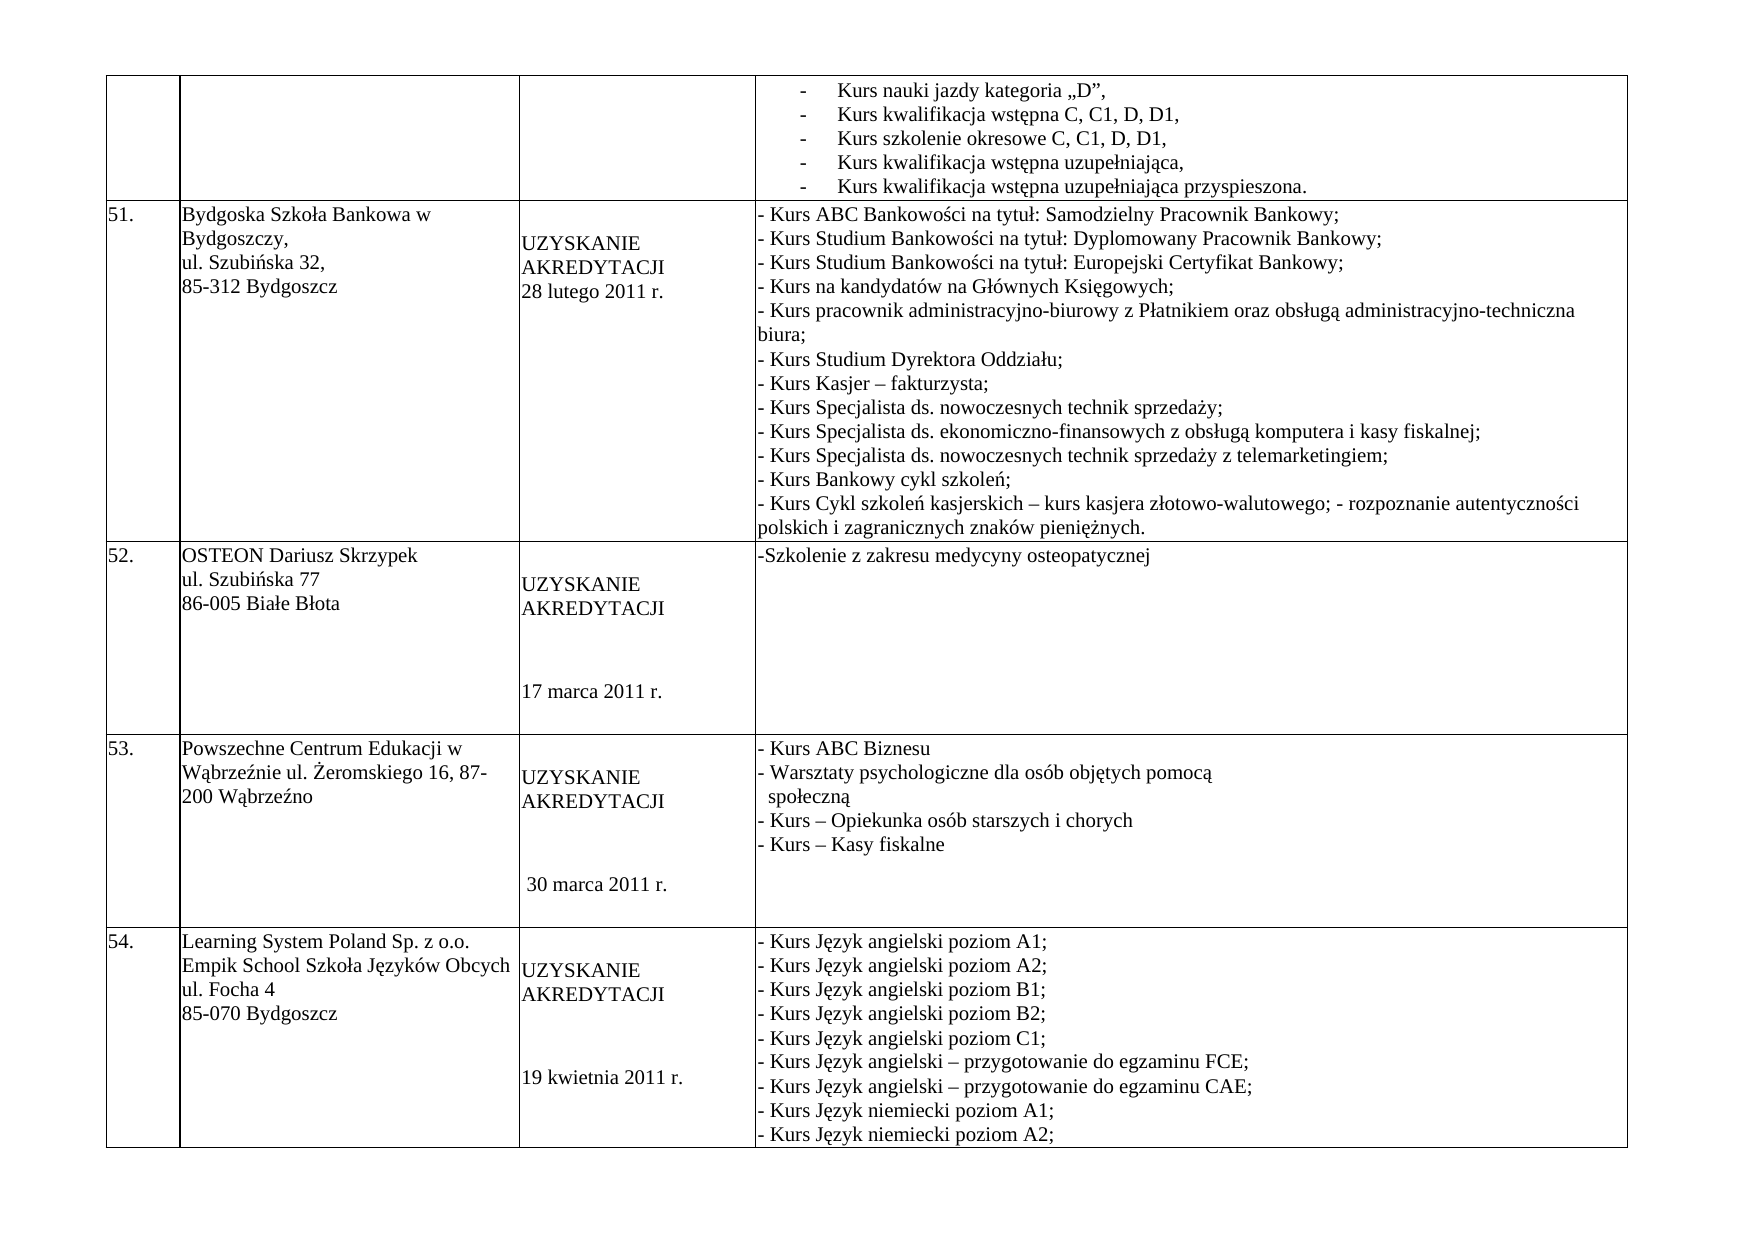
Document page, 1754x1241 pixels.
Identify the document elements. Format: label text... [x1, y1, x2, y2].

table_cell 51. [107, 201, 179, 541]
table_cell OSTEON Dariusz Skrzypek ul. Szubińska 77 86-005 Białe Błota [181, 542, 519, 733]
table_cell - Kurs ABC Bankowości na tytuł: Samodzielny Pracownik Bankowy; - Kurs Studium Bankowości na tytuł: Dyplomowany Pracownik Bankowy; - Kurs Studium Bankowości na tytuł: Europejski Certyfikat Bankowy; - Kurs na kandydatów na Głównych Księgowych; - Kurs pracownik administracyjno-biurowy z Płatnikiem oraz obsługą administracyjno-techniczna biura; - Kurs Studium Dyrektora Oddziału; - Kurs Kasjer – fakturzysta; - Kurs Specjalista ds. nowoczesnych technik sprzedaży; - Kurs Specjalista ds. ekonomiczno-finansowych z obsługą komputera i kasy fiskalnej; - Kurs Specjalista ds. nowoczesnych technik sprzedaży z telemarketingiem; - Kurs Bankowy cykl szkoleń; - Kurs Cykl szkoleń kasjerskich – kurs kasjera złotowo-walutowego; - rozpoznanie autentyczności polskich i zagranicznych znaków pieniężnych. [756, 201, 1627, 541]
table_cell UZYSKANIE AKREDYTACJI 19 kwietnia 2011 r. [520, 928, 755, 1147]
table_cell Bydgoska Szkoła Bankowa w Bydgoszczy, ul. Szubińska 32, 85-312 Bydgoszcz [181, 201, 519, 541]
table_cell -Szkolenie z zakresu medycyny osteopatycznej [756, 542, 1627, 733]
table_cell UZYSKANIE AKREDYTACJI 28 lutego 2011 r. [520, 201, 755, 541]
table_cell 54. [107, 928, 179, 1147]
table_cell Powszechne Centrum Edukacji w Wąbrzeźnie ul. Żeromskiego 16, 87-200 Wąbrzeźno [181, 735, 519, 927]
table_cell - Kurs Język angielski poziom A1; - Kurs Język angielski poziom A2; - Kurs Język angielski poziom B1; - Kurs Język angielski poziom B2; - Kurs Język angielski poziom C1; - Kurs Język angielski – przygotowanie do egzaminu FCE; - Kurs Język angielski – przygotowanie do egzaminu CAE; - Kurs Język niemiecki poziom A1; - Kurs Język niemiecki poziom A2; [756, 928, 1627, 1147]
table_cell UZYSKANIE AKREDYTACJI 30 marca 2011 r. [520, 735, 755, 927]
table_cell Kurs nauki jazdy kategoria „D”, Kurs kwalifikacja wstępna C, C1, D, D1, Kurs szkolenie okresowe C, C1, D, D1, Kurs kwalifikacja wstępna uzupełniająca, Kurs kwalifikacja wstępna uzupełniająca przyspieszona. [756, 76, 1627, 199]
table_cell [181, 76, 519, 199]
table_cell UZYSKANIE AKREDYTACJI 17 marca 2011 r. [520, 542, 755, 733]
table_cell [107, 76, 179, 199]
table_cell [520, 76, 755, 199]
table_cell - Kurs ABC Biznesu - Warsztaty psychologiczne dla osób objętych pomocą społeczną - Kurs – Opiekunka osób starszych i chorych - Kurs – Kasy fiskalne [756, 735, 1627, 927]
table_cell Learning System Poland Sp. z o.o. Empik School Szkoła Języków Obcych ul. Focha 4 85-070 Bydgoszcz [181, 928, 519, 1147]
table_cell 52. [107, 542, 179, 733]
table_cell 53. [107, 735, 179, 927]
